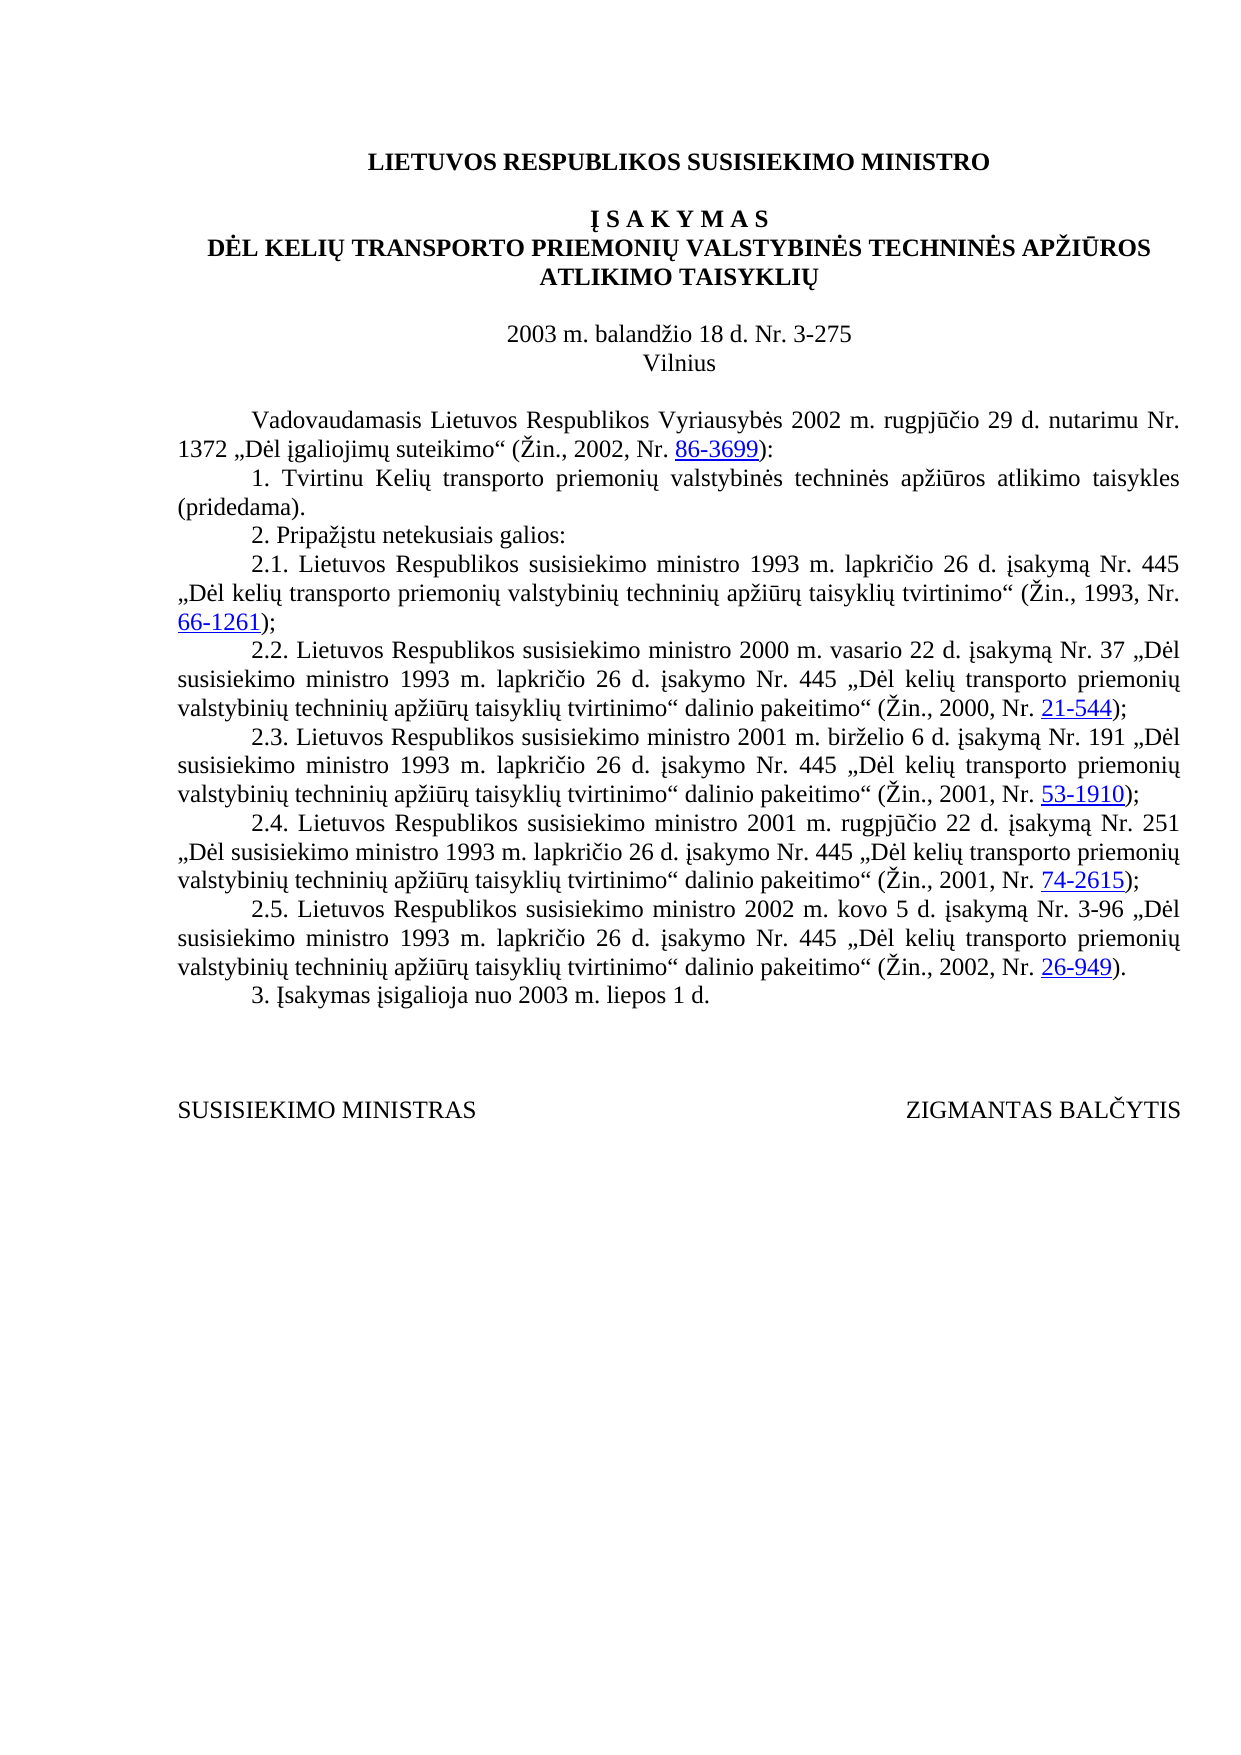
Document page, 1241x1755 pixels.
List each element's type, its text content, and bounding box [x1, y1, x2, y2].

text 2.4. Lietuvos Respublikos susisiekimo ministro 2001 m. rugpjūčio 22 d. įsakymą Nr. 251 „Dėl susisiekimo ministro 1993 m. lapkričio 26 d. įsakymo Nr. 445 „Dėl kelių transporto priemonių valstybinių techninių apžiūrų taisyklių tvirtinimo“ dalinio pakeitimo“ (Žin., 2001, Nr. 74-2615); [177, 808, 1181, 894]
text LIETUVOS RESPUBLIKOS SUSISIEKIMO MINISTRO [177, 147, 1181, 176]
text Vadovaudamasis Lietuvos Respublikos Vyriausybės 2002 m. rugpjūčio 29 d. nutarimu Nr. 1372 „Dėl įgaliojimų suteikimo“ (Žin., 2002, Nr. 86-3699): [177, 406, 1181, 463]
text 2.2. Lietuvos Respublikos susisiekimo ministro 2000 m. vasario 22 d. įsakymą Nr. 37 „Dėl susisiekimo ministro 1993 m. lapkričio 26 d. įsakymo Nr. 445 „Dėl kelių transporto priemonių valstybinių techninių apžiūrų taisyklių tvirtinimo“ dalinio pakeitimo“ (Žin., 2000, Nr. 21-544); [177, 636, 1181, 722]
text 1. Tvirtinu Kelių transporto priemonių valstybinės techninės apžiūros atlikimo taisykles (pridedama). [177, 463, 1181, 521]
text 2.3. Lietuvos Respublikos susisiekimo ministro 2001 m. birželio 6 d. įsakymą Nr. 191 „Dėl susisiekimo ministro 1993 m. lapkričio 26 d. įsakymo Nr. 445 „Dėl kelių transporto priemonių valstybinių techninių apžiūrų taisyklių tvirtinimo“ dalinio pakeitimo“ (Žin., 2001, Nr. 53-1910); [177, 722, 1181, 808]
text DĖL KELIŲ TRANSPORTO PRIEMONIŲ VALSTYBINĖS TECHNINĖS APŽIŪROS ATLIKIMO TAISYKLIŲ [177, 233, 1181, 291]
text 2.1. Lietuvos Respublikos susisiekimo ministro 1993 m. lapkričio 26 d. įsakymą Nr. 445 „Dėl kelių transporto priemonių valstybinių techninių apžiūrų taisyklių tvirtinimo“ (Žin., 1993, Nr. 66-1261); [177, 549, 1181, 636]
text 2.5. Lietuvos Respublikos susisiekimo ministro 2002 m. kovo 5 d. įsakymą Nr. 3-96 „Dėl susisiekimo ministro 1993 m. lapkričio 26 d. įsakymo Nr. 445 „Dėl kelių transporto priemonių valstybinių techninių apžiūrų taisyklių tvirtinimo“ dalinio pakeitimo“ (Žin., 2002, Nr. 26-949). [177, 894, 1181, 981]
text Į S A K Y M A S [177, 204, 1181, 233]
text 2. Pripažįstu netekusiais galios: [177, 521, 1181, 549]
text SUSISIEKIMO MINISTRAS ZIGMANTAS BALČYTIS [177, 1096, 1181, 1124]
text 3. Įsakymas įsigalioja nuo 2003 m. liepos 1 d. [177, 981, 1181, 1009]
text Vilnius [177, 348, 1181, 377]
text 2003 m. balandžio 18 d. Nr. 3-275 [177, 319, 1181, 348]
